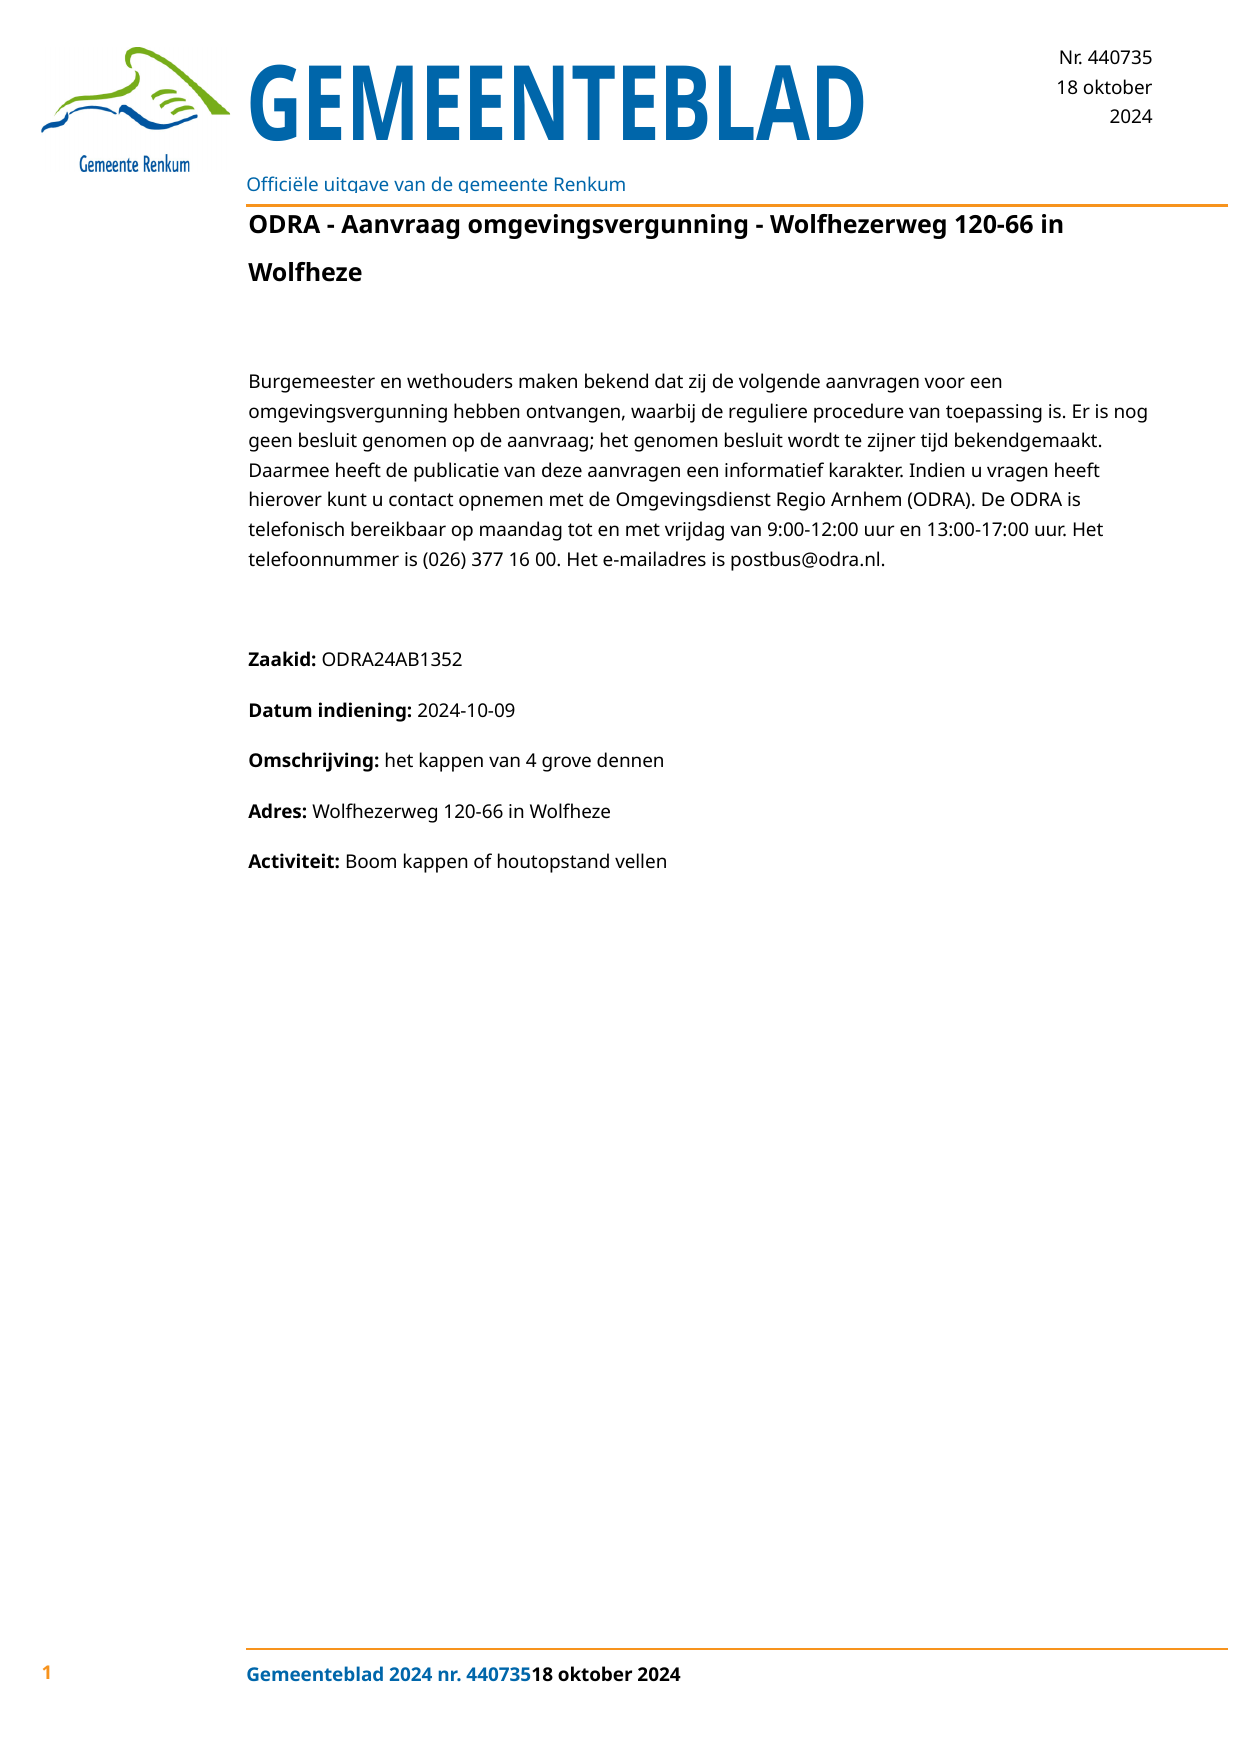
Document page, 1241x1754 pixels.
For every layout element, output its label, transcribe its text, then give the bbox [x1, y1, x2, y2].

text Activiteit: Boom kappen of houtopstand vellen [248, 848, 1152, 874]
picture [41, 47, 231, 172]
text ODRA - Aanvraag omgevingsvergunning - Wolfhezerweg 120-66 in Wolfheze [248, 207, 1152, 288]
text Zaakid: ODRA24AB1352 [248, 647, 1152, 672]
text Omschrijving: het kappen van 4 grove dennen [248, 747, 1152, 773]
text Datum indiening: 2024-10-09 [248, 697, 1152, 723]
text Adres: Wolfhezerweg 120-66 in Wolfheze [248, 798, 1152, 824]
text Burgemeester en wethouders maken bekend dat zij de volgende aanvragen voor een omgevingsvergunning hebben ontvangen, waarbij de reguliere procedure van toepassing is. Er is nog geen besluit genomen op de aanvraag; het genomen besluit wordt te zijner tijd bekendgemaakt. Daarmee heeft de publicatie van deze aanvragen een informatief karakter. Indien u vragen heeft hierover kunt u contact opnemen met de Omgevingsdienst Regio Arnhem (ODRA). De ODRA is telefonisch bereikbaar op maandag tot en met vrijdag van 9:00-12:00 uur en 13:00-17:00 uur. Het telefoonnummer is (026) 377 16 00. Het e-mailadres is postbus@odra.nl. [248, 368, 1152, 572]
